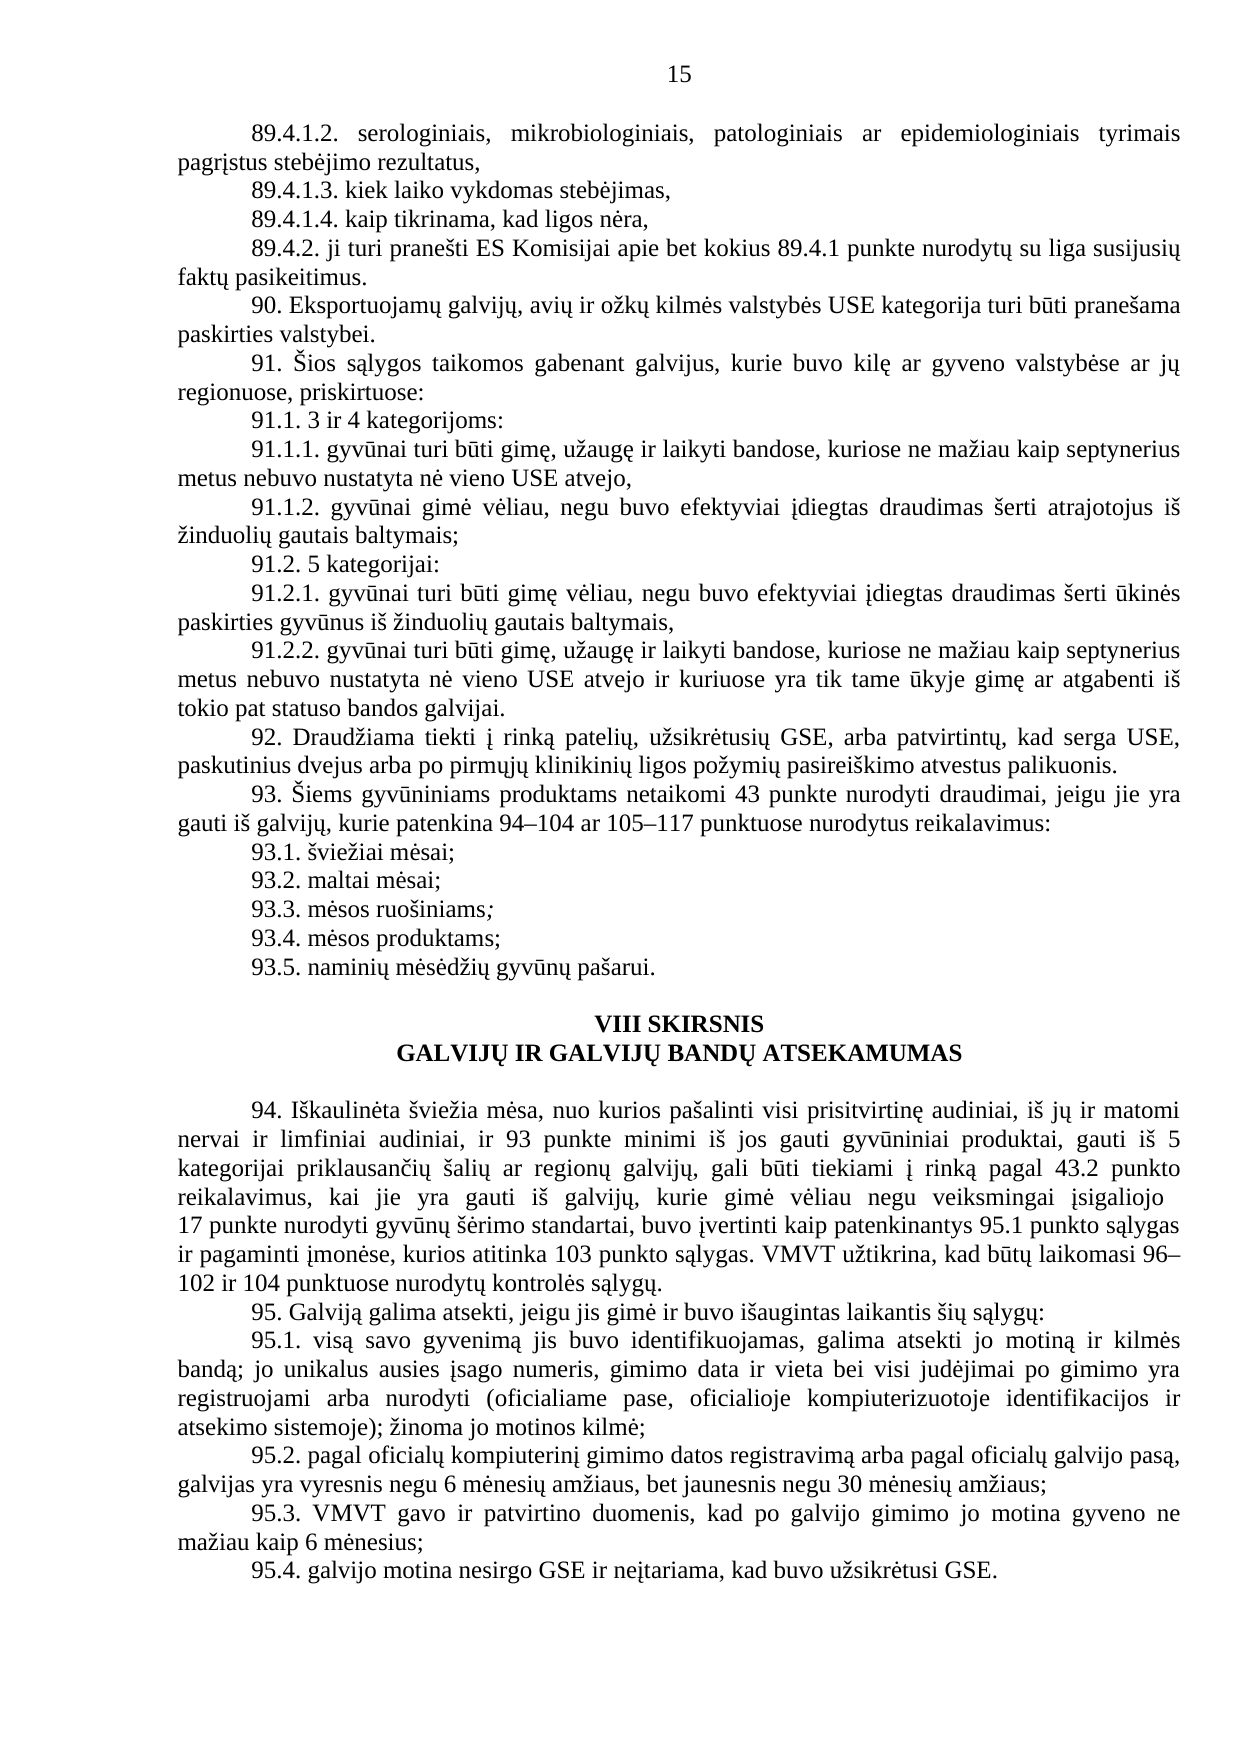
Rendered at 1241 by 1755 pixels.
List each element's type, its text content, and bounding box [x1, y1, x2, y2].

text 93.1. šviežiai mėsai; [177, 837, 1181, 866]
text 89.4.1.4. kaip tikrinama, kad ligos nėra, [177, 204, 1181, 233]
text 91.1.1. gyvūnai turi būti gimę, užaugę ir laikyti bandose, kuriose ne mažiau kaip septynerius metus nebuvo nustatyta nė vieno USE atvejo, [177, 434, 1181, 492]
text 91.1.2. gyvūnai gimė vėliau, negu buvo efektyviai įdiegtas draudimas šerti atrajotojus iš žinduolių gautais baltymais; [177, 492, 1181, 549]
text 93.3. mėsos ruošiniams; [177, 894, 1181, 923]
text 95.4. galvijo motina nesirgo GSE ir neįtariama, kad buvo užsikrėtusi GSE. [177, 1556, 1181, 1584]
text 90. Eksportuojamų galvijų, avių ir ožkų kilmės valstybės USE kategorija turi būti pranešama paskirties valstybei. [177, 291, 1181, 348]
text 95. Galviją galima atsekti, jeigu jis gimė ir buvo išaugintas laikantis šių sąlygų: [177, 1297, 1181, 1326]
text 91.1. 3 ir 4 kategorijoms: [177, 406, 1181, 434]
text 93. Šiems gyvūniniams produktams netaikomi 43 punkte nurodyti draudimai, jeigu jie yra gauti iš galvijų, kurie patenkina 94–104 ar 105–117 punktuose nurodytus reikalavimus: [177, 779, 1181, 837]
text 93.4. mėsos produktams; [177, 923, 1181, 952]
text 91.2. 5 kategorijai: [177, 549, 1181, 578]
text 94. Iškaulinėta šviežia mėsa, nuo kurios pašalinti visi prisitvirtinę audiniai, iš jų ir matomi nervai ir limfiniai audiniai, ir 93 punkte minimi iš jos gauti gyvūniniai produktai, gauti iš 5 kategorijai priklausančių šalių ar regionų galvijų, gali būti tiekiami į rinką pagal 43.2 punkto reikalavimus, kai jie yra gauti iš galvijų, kurie gimė vėliau negu veiksmingai įsigaliojo 17 punkte nurodyti gyvūnų šėrimo standartai, buvo įvertinti kaip patenkinantys 95.1 punkto sąlygas ir pagaminti įmonėse, kurios atitinka 103 punkto sąlygas. VMVT užtikrina, kad būtų laikomasi 96–102 ir 104 punktuose nurodytų kontrolės sąlygų. [177, 1096, 1181, 1297]
text 91.2.2. gyvūnai turi būti gimę, užaugę ir laikyti bandose, kuriose ne mažiau kaip septynerius metus nebuvo nustatyta nė vieno USE atvejo ir kuriuose yra tik tame ūkyje gimę ar atgabenti iš tokio pat statuso bandos galvijai. [177, 636, 1181, 722]
text 95.2. pagal oficialų kompiuterinį gimimo datos registravimą arba pagal oficialų galvijo pasą, galvijas yra vyresnis negu 6 mėnesių amžiaus, bet jaunesnis negu 30 mėnesių amžiaus; [177, 1441, 1181, 1498]
text 91.2.1. gyvūnai turi būti gimę vėliau, negu buvo efektyviai įdiegtas draudimas šerti ūkinės paskirties gyvūnus iš žinduolių gautais baltymais, [177, 578, 1181, 636]
text 92. Draudžiama tiekti į rinką patelių, užsikrėtusių GSE, arba patvirtintų, kad serga USE, paskutinius dvejus arba po pirmųjų klinikinių ligos požymių pasireiškimo atvestus palikuonis. [177, 722, 1181, 779]
text 93.2. maltai mėsai; [177, 866, 1181, 894]
text VIII SKIRSNIS [177, 1009, 1181, 1038]
text 93.5. naminių mėsėdžių gyvūnų pašarui. [177, 952, 1181, 981]
text 89.4.1.3. kiek laiko vykdomas stebėjimas, [177, 176, 1181, 204]
text 95.3. VMVT gavo ir patvirtino duomenis, kad po galvijo gimimo jo motina gyveno ne mažiau kaip 6 mėnesius; [177, 1498, 1181, 1556]
text GALVIJŲ IR GALVIJŲ BANDŲ ATSEKAMUMAS [177, 1038, 1181, 1067]
text 89.4.1.2. serologiniais, mikrobiologiniais, patologiniais ar epidemiologiniais tyrimais pagrįstus stebėjimo rezultatus, [177, 118, 1181, 176]
text 91. Šios sąlygos taikomos gabenant galvijus, kurie buvo kilę ar gyveno valstybėse ar jų regionuose, priskirtuose: [177, 348, 1181, 406]
text 95.1. visą savo gyvenimą jis buvo identifikuojamas, galima atsekti jo motiną ir kilmės bandą; jo unikalus ausies įsago numeris, gimimo data ir vieta bei visi judėjimai po gimimo yra registruojami arba nurodyti (oficialiame pase, oficialioje kompiuterizuotoje identifikacijos ir atsekimo sistemoje); žinoma jo motinos kilmė; [177, 1326, 1181, 1441]
text 89.4.2. ji turi pranešti ES Komisijai apie bet kokius 89.4.1 punkte nurodytų su liga susijusių faktų pasikeitimus. [177, 233, 1181, 291]
